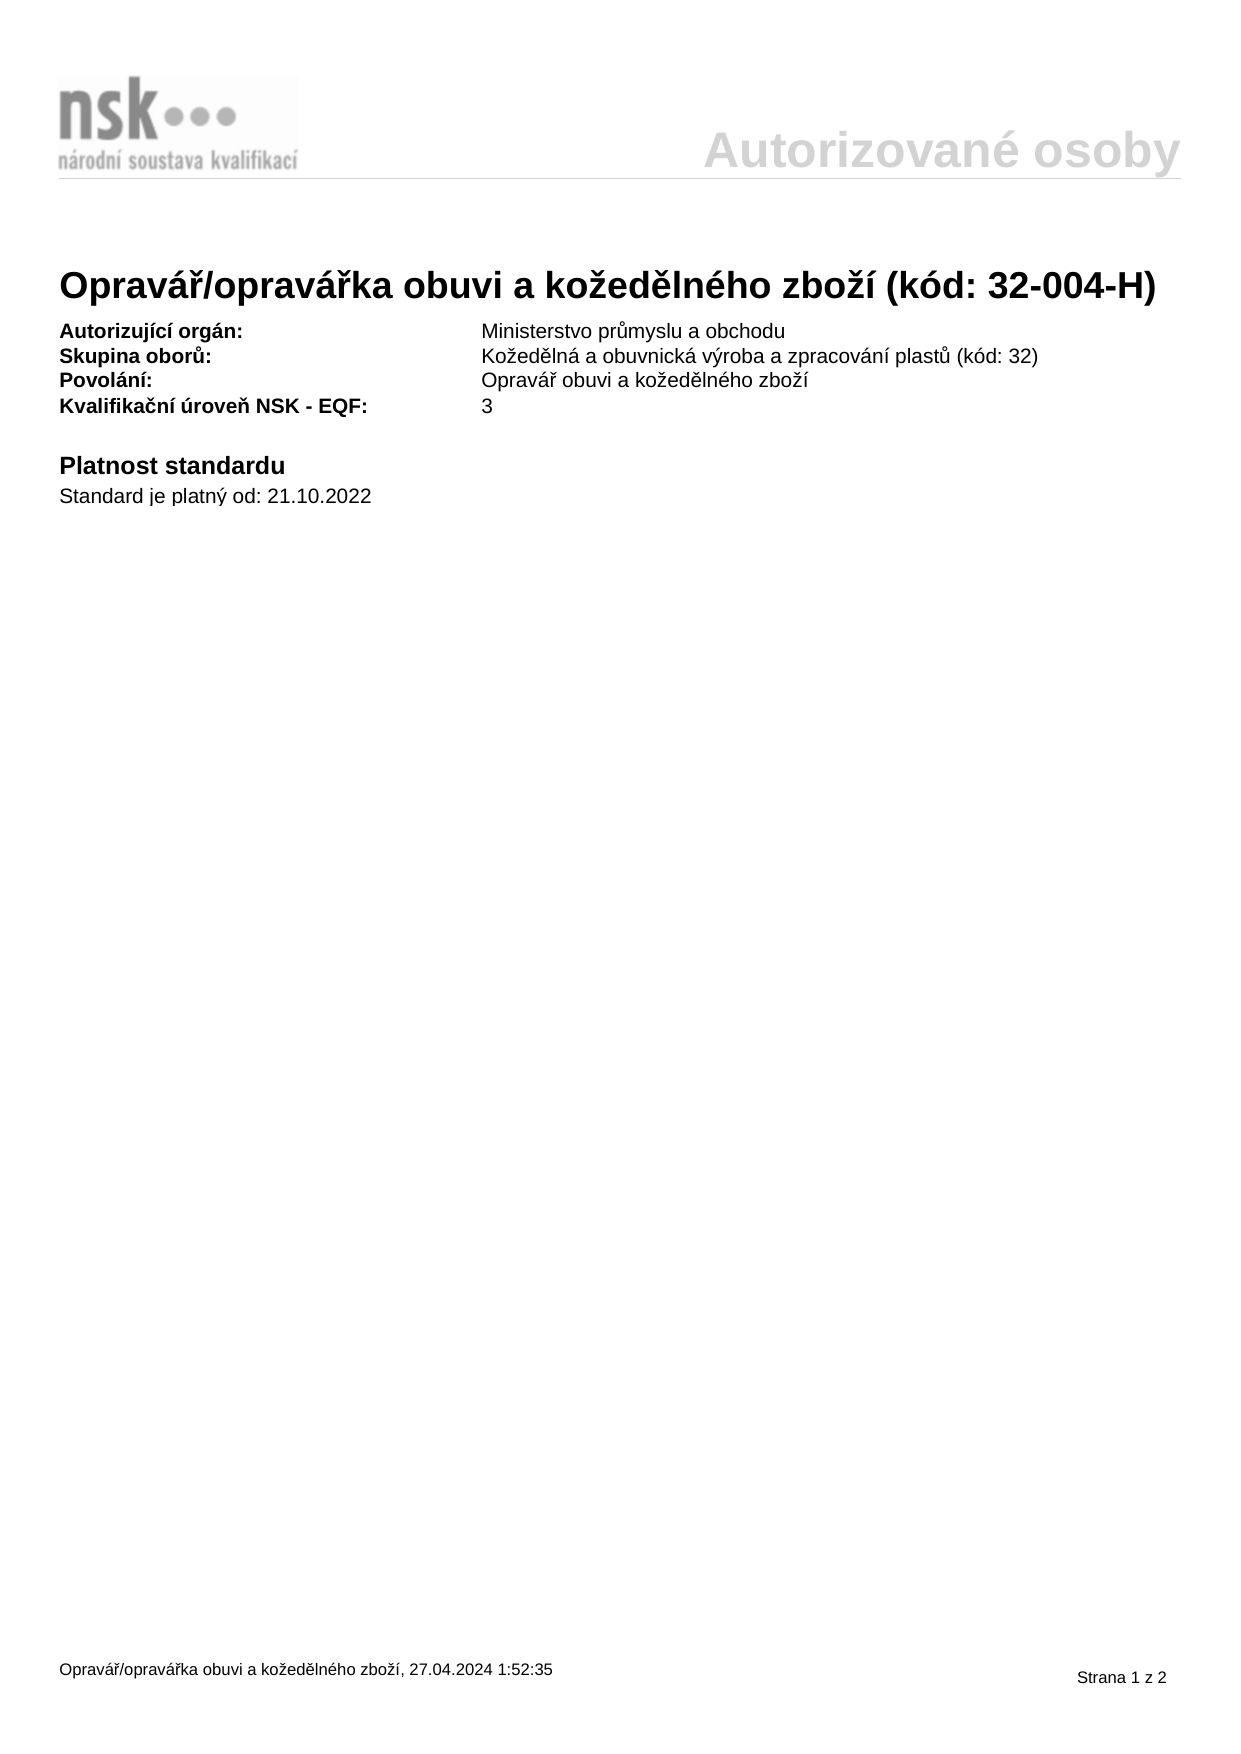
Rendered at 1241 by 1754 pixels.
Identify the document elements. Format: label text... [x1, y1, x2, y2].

table_cell [886, 1106, 1167, 1383]
table_cell [626, 418, 860, 447]
table_cell [626, 307, 860, 319]
table_cell Kvalifikační úroveň NSK - EQF: [59, 394, 481, 417]
table_cell Opravář/opravářka obuvi a kožedělného zboží (kód: 32-004-H) [59, 224, 1181, 307]
table_cell [618, 1106, 626, 1383]
table_cell [860, 1384, 886, 1659]
table_cell Autorizující orgán: [59, 319, 481, 343]
table_cell [1167, 1106, 1181, 1383]
table_cell [481, 1384, 617, 1659]
table_cell [1167, 196, 1181, 224]
table_cell [481, 806, 617, 1106]
table_cell [1167, 806, 1181, 1106]
table_cell [481, 418, 617, 447]
table_cell [886, 506, 1167, 806]
table_cell [618, 196, 626, 224]
table_cell [860, 806, 886, 1106]
table_cell [626, 806, 860, 1106]
table_cell [626, 1106, 860, 1383]
table_cell [1167, 418, 1181, 447]
table_cell [59, 196, 119, 224]
table_cell [119, 1384, 481, 1659]
table_cell [618, 806, 626, 1106]
table_cell [886, 1384, 1167, 1659]
table_cell [119, 172, 481, 178]
table_cell [481, 196, 617, 224]
table_cell Standard je platný od: 21.10.2022 [59, 484, 1181, 506]
table_cell [626, 506, 860, 806]
table_cell [860, 307, 886, 319]
table_cell [481, 172, 617, 178]
table_cell [886, 196, 1167, 224]
picture [57, 59, 619, 172]
table_cell [59, 1106, 119, 1383]
table_cell [860, 196, 886, 224]
table_cell [1167, 1384, 1181, 1659]
table_cell Opravář/opravářka obuvi a kožedělného zboží, 27.04.2024 1:52:35 [59, 1660, 860, 1696]
table_cell [59, 179, 1181, 196]
table_cell [1167, 506, 1181, 806]
table_cell [481, 506, 617, 806]
table_cell [860, 1106, 886, 1383]
table_cell [119, 806, 481, 1106]
table_cell Skupina oborů: [59, 344, 481, 368]
table_cell [481, 307, 617, 319]
table_cell 3 [481, 394, 1181, 417]
table_cell [59, 506, 119, 806]
table_cell [860, 506, 886, 806]
table_cell [119, 1106, 481, 1383]
table_cell [618, 1384, 626, 1659]
table_cell [626, 1384, 860, 1659]
table_cell [1167, 307, 1181, 319]
table_cell [119, 307, 481, 319]
table_cell Ministerstvo průmyslu a obchodu [481, 319, 1181, 344]
table_cell Kožedělná a obuvnická výroba a zpracování plastů (kód: 32) [481, 344, 1181, 368]
table_cell [618, 506, 626, 806]
table_cell [59, 806, 119, 1106]
table_cell [626, 196, 860, 224]
table_cell [860, 418, 886, 447]
table_cell [119, 196, 481, 224]
table_cell [59, 418, 119, 447]
table_cell [481, 1106, 617, 1383]
table_cell [119, 418, 481, 447]
table_cell [618, 418, 626, 447]
table_cell Opravář obuvi a kožedělného zboží [481, 368, 1181, 393]
table_cell [886, 307, 1167, 319]
table_cell [119, 506, 481, 806]
table_cell [1167, 1660, 1181, 1696]
table_header Autorizované osoby [626, 59, 1181, 178]
table_cell [886, 806, 1167, 1106]
table_cell [886, 418, 1167, 447]
table_cell [618, 172, 626, 178]
table_cell [59, 1384, 119, 1659]
table_cell Povolání: [59, 368, 481, 392]
table_cell [59, 307, 119, 319]
table_cell [59, 172, 119, 178]
table_header [619, 59, 626, 172]
table_cell [618, 307, 626, 319]
table_cell Strana 1 z 2 [860, 1660, 1167, 1696]
table_cell Platnost standardu [59, 448, 1181, 483]
